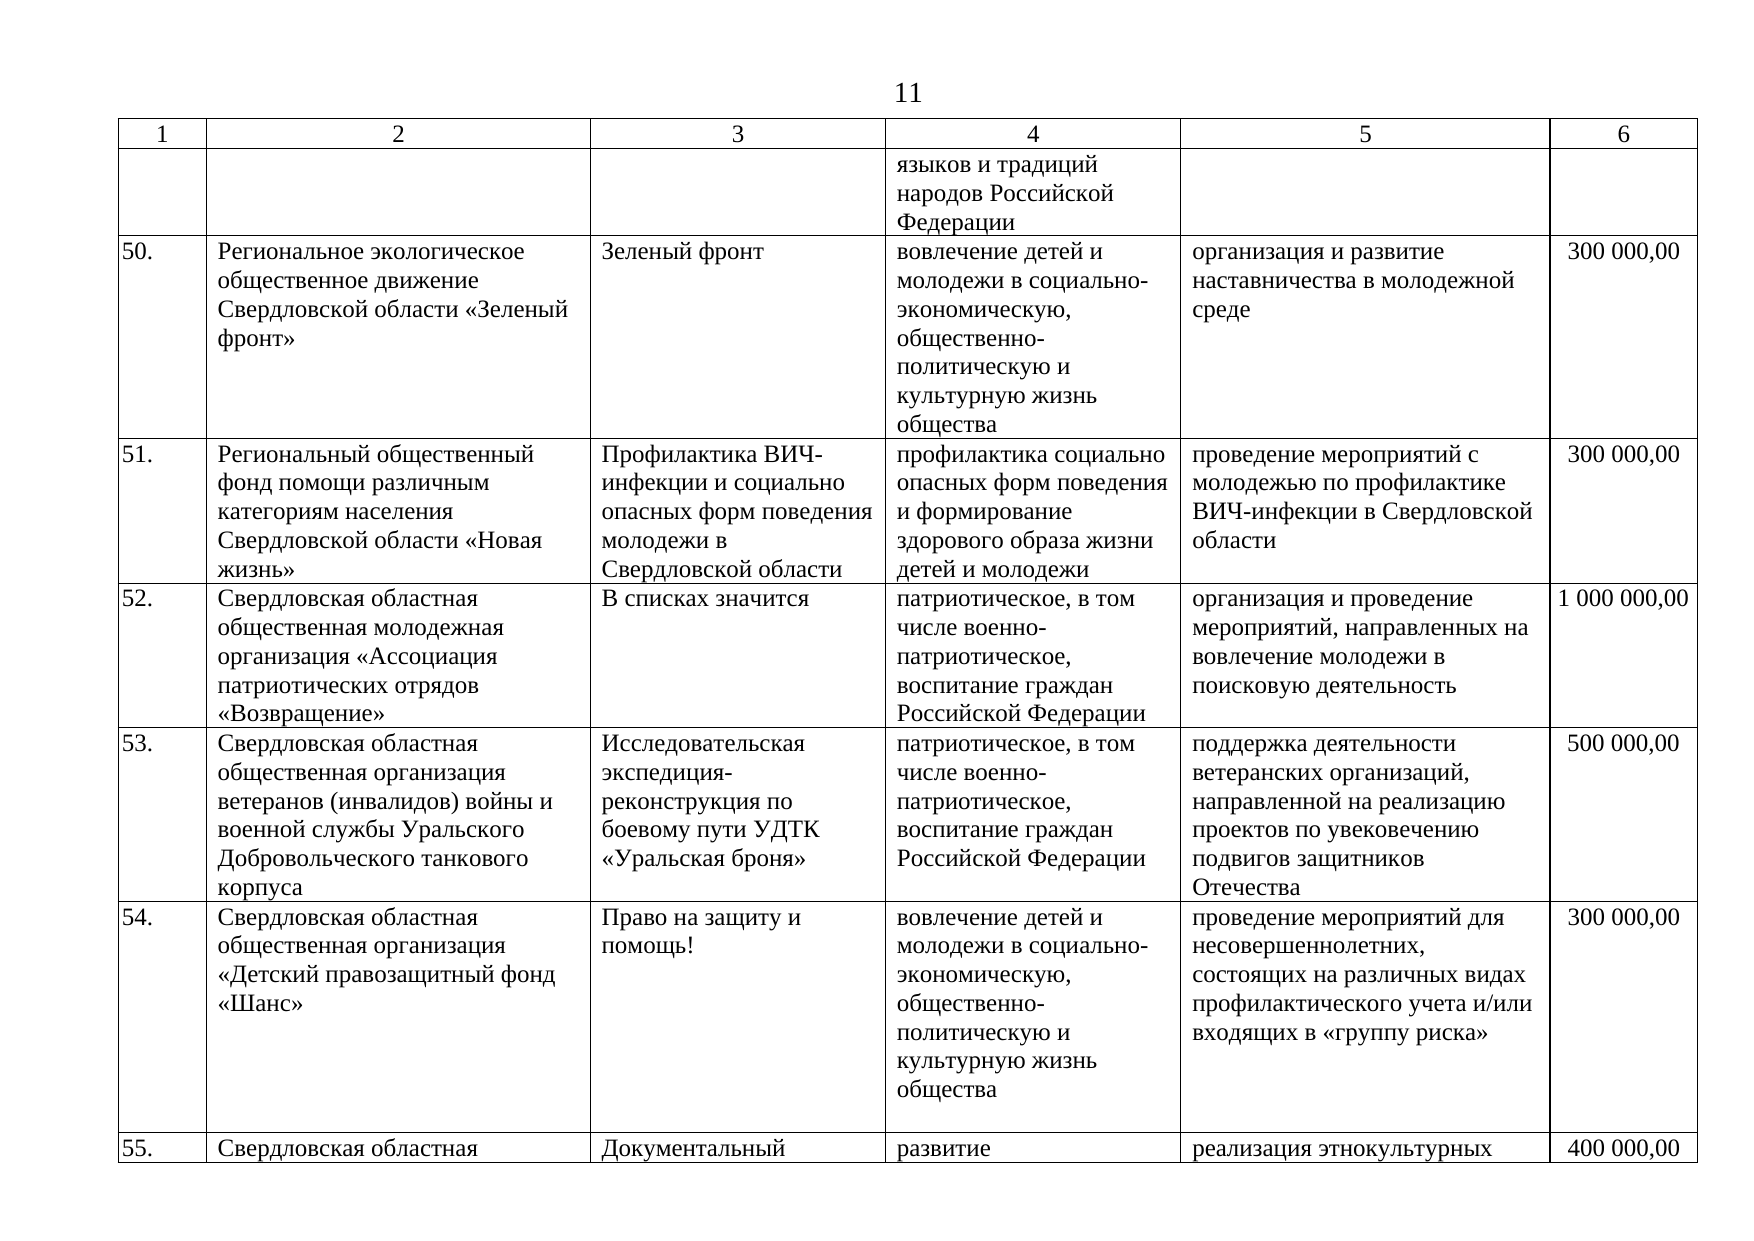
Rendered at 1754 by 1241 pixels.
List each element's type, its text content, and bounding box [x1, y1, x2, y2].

table_cell языков и традиций народов Российской Федерации [886, 149, 1180, 235]
table_cell поддержка деятельности ветеранских организаций, направленной на реализацию проектов по увековечению подвигов защитников Отечества [1181, 728, 1549, 901]
table_cell [1181, 149, 1549, 235]
table_cell Региональное экологическое общественное движение Свердловской области «Зеленый фронт» [207, 236, 590, 438]
table_cell Право на защиту и помощь! [591, 902, 885, 1132]
table_header 4 [886, 119, 1180, 148]
table_cell 300 000,00 [1551, 902, 1697, 1132]
table_cell проведение мероприятий для несовершеннолетних, состоящих на различных видах профилактического учета и/или входящих в «группу риска» [1181, 902, 1549, 1132]
table_cell Региональный общественный фонд помощи различным категориям населения Свердловской области «Новая жизнь» [207, 439, 590, 582]
table_cell реализация этнокультурных [1181, 1133, 1549, 1162]
table_cell вовлечение детей и молодежи в социально-экономическую, общественно-политическую и культурную жизнь общества [886, 902, 1180, 1132]
table_header 3 [591, 119, 885, 148]
table_cell организация и проведение мероприятий, направленных на вовлечение молодежи в поисковую деятельность [1181, 584, 1549, 727]
table_cell Свердловская областная общественная организация ветеранов (инвалидов) войны и военной службы Уральского Добровольческого танкового корпуса [207, 728, 590, 901]
table_cell [119, 236, 206, 438]
table_cell 300 000,00 [1551, 439, 1697, 582]
table_cell организация и развитие наставничества в молодежной среде [1181, 236, 1549, 438]
table_cell [119, 728, 206, 901]
table_header 2 [207, 119, 590, 148]
table_cell Зеленый фронт [591, 236, 885, 438]
table_cell проведение мероприятий с молодежью по профилактике ВИЧ-инфекции в Свердловской области [1181, 439, 1549, 582]
table_cell 400 000,00 [1551, 1133, 1697, 1162]
table_cell [119, 584, 206, 727]
table_header 5 [1181, 119, 1549, 148]
table_cell Свердловская областная общественная организация «Детский правозащитный фонд «Шанс» [207, 902, 590, 1132]
table_cell [591, 149, 885, 235]
table_cell Документальный [591, 1133, 885, 1162]
table_cell Свердловская областная общественная молодежная организация «Ассоциация патриотических отрядов «Возвращение» [207, 584, 590, 727]
table_cell В списках значится [591, 584, 885, 727]
table_cell [119, 902, 206, 1132]
table_cell профилактика социально опасных форм поведения и формирование здорового образа жизни детей и молодежи [886, 439, 1180, 582]
table_cell Свердловская областная [207, 1133, 590, 1162]
table_cell вовлечение детей и молодежи в социально-экономическую, общественно-политическую и культурную жизнь общества [886, 236, 1180, 438]
table_cell 300 000,00 [1551, 236, 1697, 438]
table_cell Профилактика ВИЧ-инфекции и социально опасных форм поведения молодежи в Свердловской области [591, 439, 885, 582]
table_cell Исследовательская экспедиция-реконструкция по боевому пути УДТК «Уральская броня» [591, 728, 885, 901]
table_cell [119, 149, 206, 235]
table_cell [207, 149, 590, 235]
table_cell [1551, 149, 1697, 235]
table_cell 1 000 000,00 [1551, 584, 1697, 727]
table_cell патриотическое, в том числе военно-патриотическое, воспитание граждан Российской Федерации [886, 728, 1180, 901]
table_cell [119, 439, 206, 582]
table_cell 500 000,00 [1551, 728, 1697, 901]
table_header 6 [1551, 119, 1697, 148]
table_header 1 [119, 119, 206, 148]
table_cell [119, 1133, 206, 1162]
table_cell патриотическое, в том числе военно-патриотическое, воспитание граждан Российской Федерации [886, 584, 1180, 727]
table_cell развитие [886, 1133, 1180, 1162]
